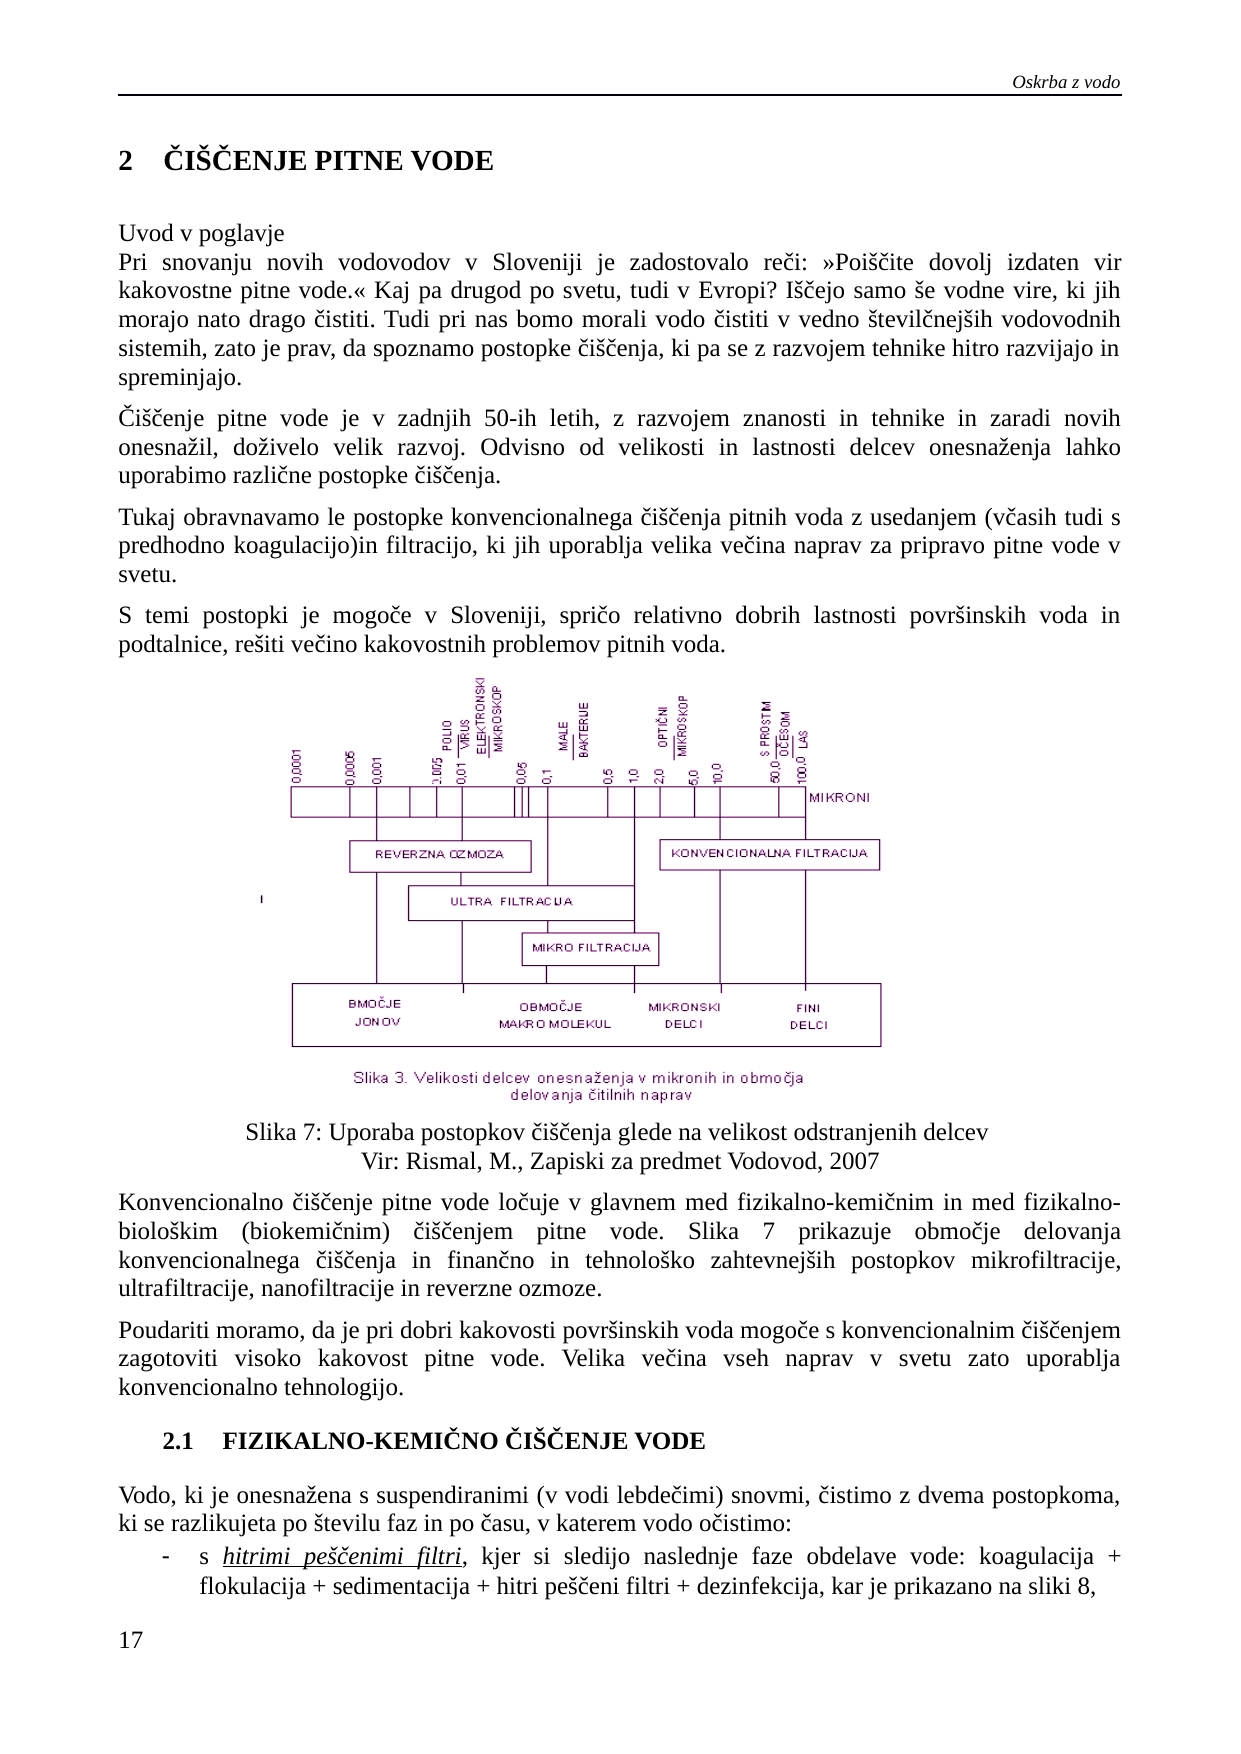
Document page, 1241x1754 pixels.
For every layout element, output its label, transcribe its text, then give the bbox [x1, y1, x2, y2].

text Tukaj obravnavamo le postopke konvencionalnega čiščenja pitnih voda z usedanjem (včasih tudi s predhodno koagulacijo)in filtracijo, ki jih uporablja velika večina naprav za pripravo pitne vode v svetu. [118, 502, 1122, 588]
text Slika 7: Uporaba postopkov čiščenja glede na velikost odstranjenih delcev [118, 1117, 1122, 1146]
picture [260, 657, 980, 1118]
text Vodo, ki je onesnažena s suspendiranimi (v vodi lebdečimi) snovmi, čistimo z dvema postopkoma, ki se razlikujeta po številu faz in po času, v katerem vodo očistimo: [118, 1480, 1122, 1537]
text Uvod v poglavje [118, 218, 1122, 247]
text Čiščenje pitne vode je v zadnjih 50-ih letih, z razvojem znanosti in tehnike in zaradi novih onesnažil, doživelo velik razvoj. Odvisno od velikosti in lastnosti delcev onesnaženja lahko uporabimo različne postopke čiščenja. [118, 403, 1122, 489]
subtitle Fizikalno-kemično čiščenje vode [162, 1426, 1122, 1455]
text Pri snovanju novih vodovodov v Sloveniji je zadostovalo reči: »Poiščite dovolj izdaten vir kakovostne pitne vode.« Kaj pa drugod po svetu, tudi v Evropi? Iščejo samo še vodne vire, ki jih morajo nato drago čistiti. Tudi pri nas bomo morali vodo čistiti v vedno številčnejših vodovodnih sistemih, zato je prav, da spoznamo postopke čiščenja, ki pa se z razvojem tehnike hitro razvijajo in spreminjajo. [118, 247, 1122, 390]
text S temi postopki je mogoče v Sloveniji, spričo relativno dobrih lastnosti površinskih voda in podtalnice, rešiti večino kakovostnih problemov pitnih voda. [118, 600, 1122, 658]
text Konvencionalno čiščenje pitne vode ločuje v glavnem med fizikalno-kemičnim in med fizikalno-biološkim (biokemičnim) čiščenjem pitne vode. Slika 7 prikazuje območje delovanja konvencionalnega čiščenja in finančno in tehnološko zahtevnejših postopkov mikrofiltracije, ultrafiltracije, nanofiltracije in reverzne ozmoze. [118, 1187, 1122, 1302]
text Vir: Rismal, M., Zapiski za predmet Vodovod, 2007 [118, 1146, 1122, 1175]
list s hitrimi peščenimi filtri, kjer si sledijo naslednje faze obdelave vode: koagulacija + flokulacija + sedimentacija + hitri peščeni filtri + dezinfekcija, kar je prikazano na sliki 8, [162, 1537, 1122, 1600]
text Poudariti moramo, da je pri dobri kakovosti površinskih voda mogoče s konvencionalnim čiščenjem zagotoviti visoko kakovost pitne vode. Velika večina vseh naprav v svetu zato uporablja konvencionalno tehnologijo. [118, 1315, 1122, 1401]
subtitle ČIŠČENJE PITNE VODE [118, 143, 1122, 177]
